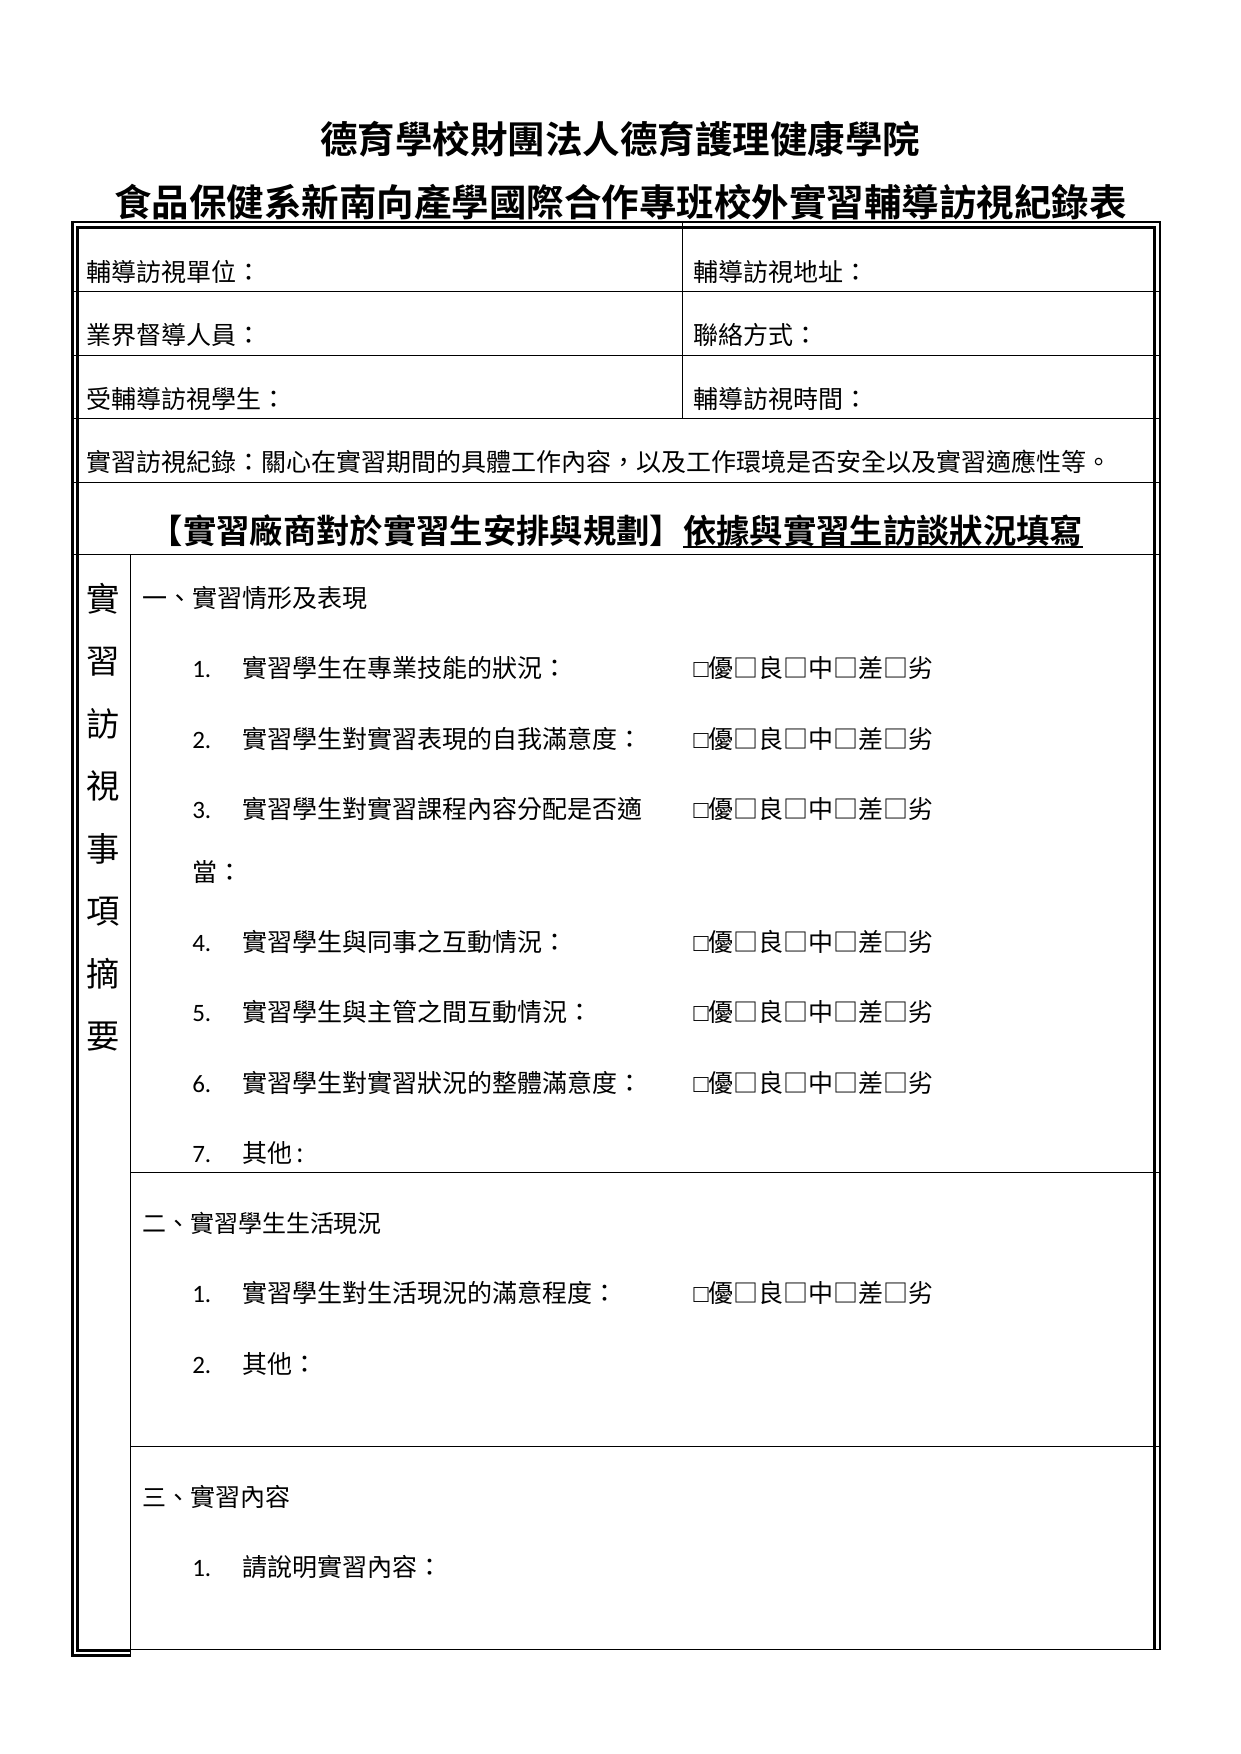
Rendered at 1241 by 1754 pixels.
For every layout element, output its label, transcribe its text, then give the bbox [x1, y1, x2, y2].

table_cell 二、實習學生生活現況 [131, 1173, 1153, 1243]
table_cell □優□良□中□差□劣 [682, 1032, 1153, 1102]
table_cell 受輔導訪視學生： [79, 356, 682, 418]
table_cell 實習學生對生活現況的滿意程度： [131, 1243, 682, 1313]
table_cell 【實習廠商對於實習生安排與規劃】依據與實習生訪談狀況填寫 [79, 483, 1153, 554]
table_cell 其他: [131, 1102, 1153, 1172]
table_header 輔導訪視地址： [683, 223, 1157, 291]
table_cell 請說明實習內容： [131, 1516, 1153, 1649]
table_cell □優□良□中□差□劣 [682, 1243, 1153, 1313]
table_cell 實習訪視 事項摘要 [79, 555, 130, 1649]
table_cell 其他： [131, 1313, 1153, 1446]
table_cell □優□良□中□差□劣 [682, 618, 1153, 688]
table_cell □優□良□中□差□劣 [682, 688, 1153, 758]
table_cell 三、實習內容 [131, 1447, 1153, 1516]
table_cell 實習學生與同事之互動情況： [131, 891, 682, 961]
text 食品保健系新南向產學國際合作專班校外實習輔導訪視紀錄表 [75, 158, 1165, 221]
table_cell 實習學生對實習狀況的整體滿意度： [131, 1032, 682, 1102]
table_cell 實習學生與主管之間互動情況： [131, 961, 682, 1032]
table_cell 一、實習情形及表現 [131, 555, 1153, 618]
table_cell □優□良□中□差□劣 [682, 891, 1153, 961]
table_cell □優□良□中□差□劣 [682, 758, 1153, 891]
table_cell 業界督導人員： [79, 292, 682, 354]
table_cell 實習學生對實習課程內容分配是否適當： [131, 758, 682, 891]
table_cell □優□良□中□差□劣 [682, 961, 1153, 1032]
table_header 輔導訪視單位： [75, 223, 682, 291]
table_cell 實習學生對實習表現的自我滿意度： [131, 688, 682, 758]
table_cell 實習訪視紀錄：關心在實習期間的具體工作內容，以及工作環境是否安全以及實習適應性等。 [79, 419, 1153, 482]
text 德育學校財團法人德育護理健康學院 [75, 96, 1165, 158]
table_cell 聯絡方式： [683, 292, 1153, 354]
table_cell 輔導訪視時間： [683, 356, 1153, 418]
table_cell 實習學生在專業技能的狀況： [131, 618, 682, 688]
